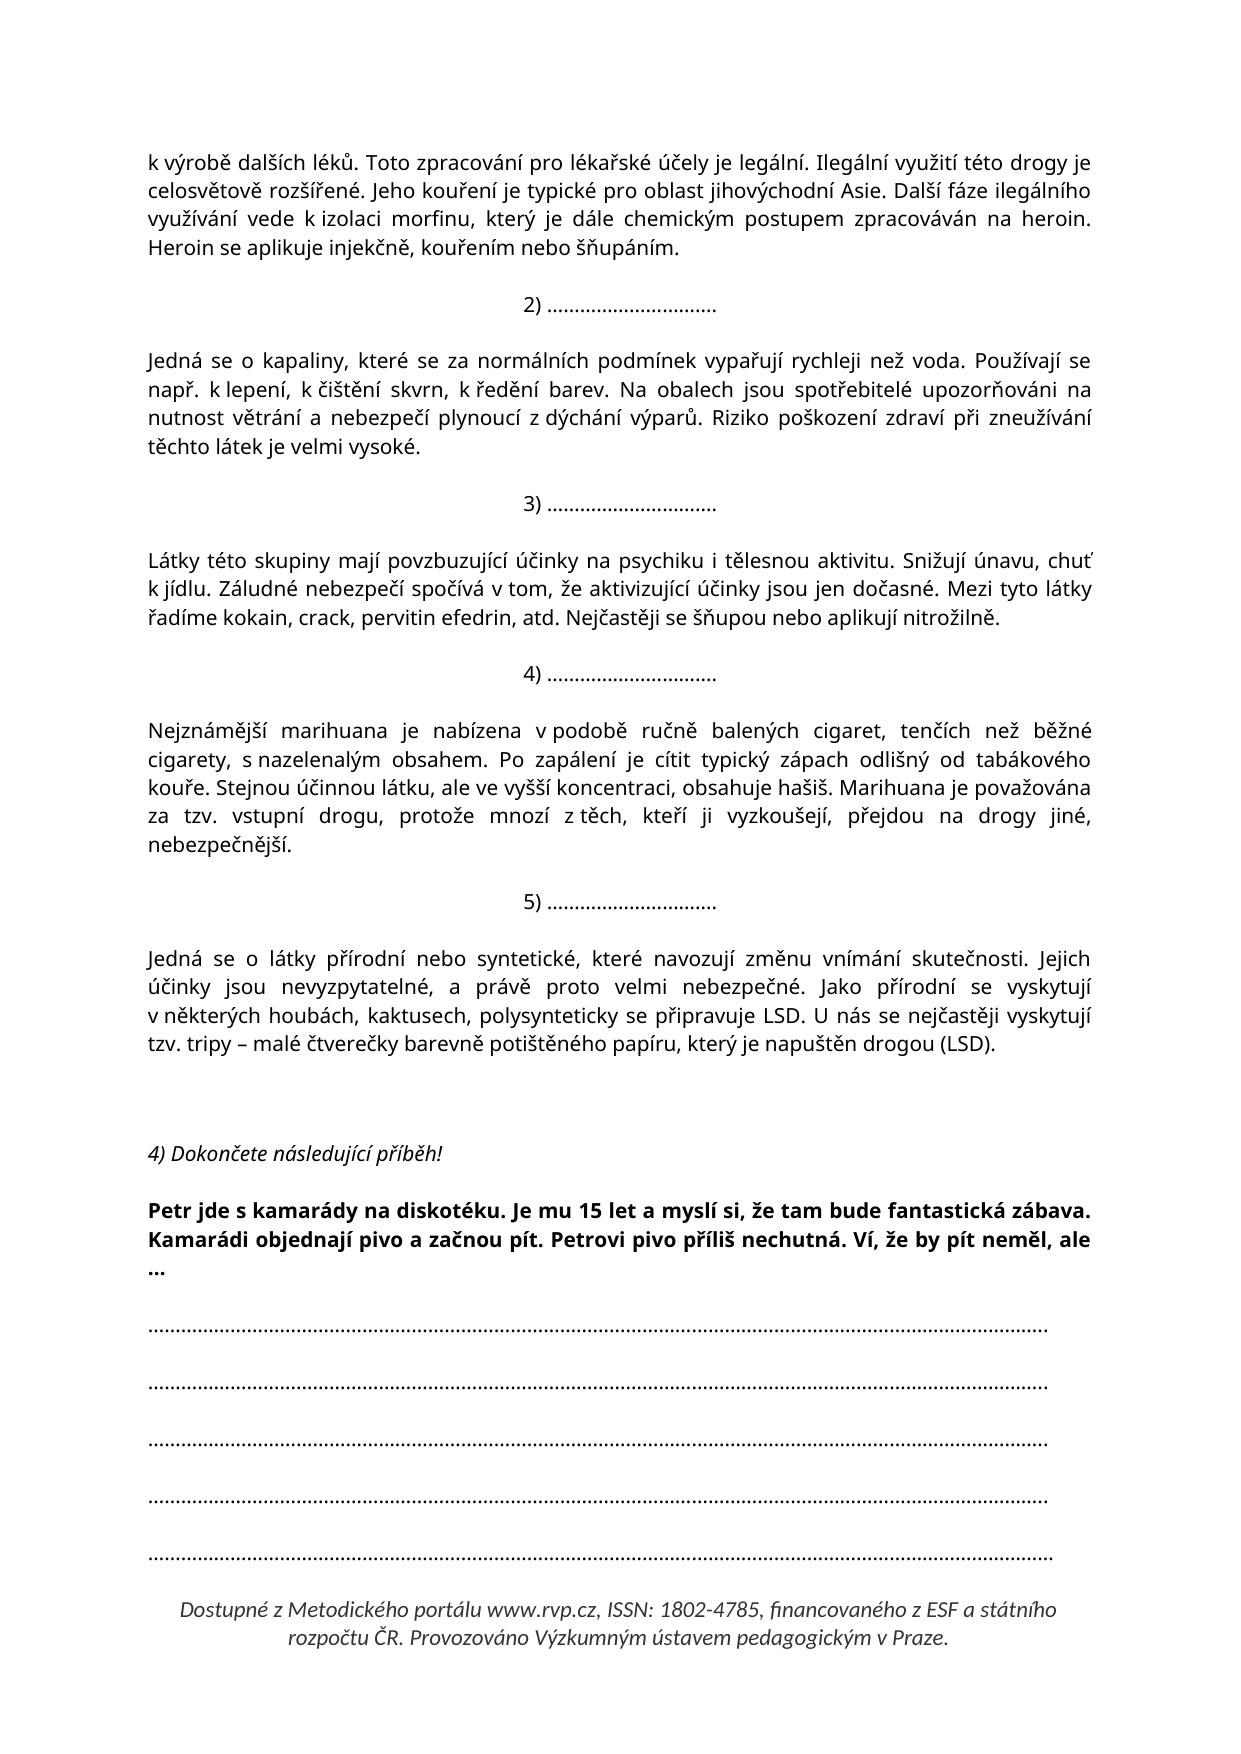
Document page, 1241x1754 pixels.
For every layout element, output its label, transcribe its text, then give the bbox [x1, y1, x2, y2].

text ……………………………………………………………………………………………………………………………………………….. [148, 1424, 1092, 1452]
text ………………………………………………………………………………………………………………………………………………… [148, 1538, 1092, 1566]
text 4) Dokončete následující příběh! [148, 1139, 1092, 1168]
text Jedná se o látky přírodní nebo syntetické, které navozují změnu vnímání skutečnosti. Jejich účinky jsou nevyzpytatelné, a právě proto velmi nebezpečné. Jako přírodní se vyskytují v některých houbách, kaktusech, polysynteticky se připravuje LSD. U nás se nejčastěji vyskytují tzv. tripy – malé čtverečky barevně potištěného papíru, který je napuštěn drogou (LSD). [148, 944, 1092, 1058]
text ……………………………………………………………………………………………………………………………………………….. [148, 1310, 1092, 1338]
text Látky této skupiny mají povzbuzující účinky na psychiku i tělesnou aktivitu. Snižují únavu, chuť k jídlu. Záludné nebezpečí spočívá v tom, že aktivizující účinky jsou jen dočasné. Mezi tyto látky řadíme kokain, crack, pervitin efedrin, atd. Nejčastěji se šňupou nebo aplikují nitrožilně. [148, 546, 1092, 631]
text Jedná se o kapaliny, které se za normálních podmínek vypařují rychleji než voda. Používají se např. k lepení, k čištění skvrn, k ředění barev. Na obalech jsou spotřebitelé upozorňováni na nutnost větrání a nebezpečí plynoucí z dýchání výparů. Riziko poškození zdraví při zneužívání těchto látek je velmi vysoké. [148, 347, 1092, 460]
text k výrobě dalších léků. Toto zpracování pro lékařské účely je legální. Ilegální využití této drogy je celosvětově rozšířené. Jeho kouření je typické pro oblast jihovýchodní Asie. Další fáze ilegálního využívání vede k izolaci morfinu, který je dále chemickým postupem zpracováván na heroin. Heroin se aplikuje injekčně, kouřením nebo šňupáním. [148, 148, 1092, 261]
text Nejznámější marihuana je nabízena v podobě ručně balených cigaret, tenčích než běžné cigarety, s nazelenalým obsahem. Po zapálení je cítit typický zápach odlišný od tabákového kouře. Stejnou účinnou látku, ale ve vyšší koncentraci, obsahuje hašiš. Marihuana je považována za tzv. vstupní drogu, protože mnozí z těch, kteří ji vyzkoušejí, přejdou na drogy jiné, nebezpečnější. [148, 716, 1092, 858]
text 5) …………………………. [148, 887, 1092, 915]
text 3) …………………………. [148, 489, 1092, 517]
text ……………………………………………………………………………………………………………………………………………….. [148, 1367, 1092, 1395]
text Petr jde s kamarády na diskotéku. Je mu 15 let a myslí si, že tam bude fantastická zábava. Kamarádi objednají pivo a začnou pít. Petrovi pivo příliš nechutná. Ví, že by pít neměl, ale … [148, 1196, 1092, 1282]
text 4) …………………………. [148, 659, 1092, 688]
text ……………………………………………………………………………………………………………………………………………….. [148, 1481, 1092, 1509]
text 2) …………………………. [148, 290, 1092, 318]
